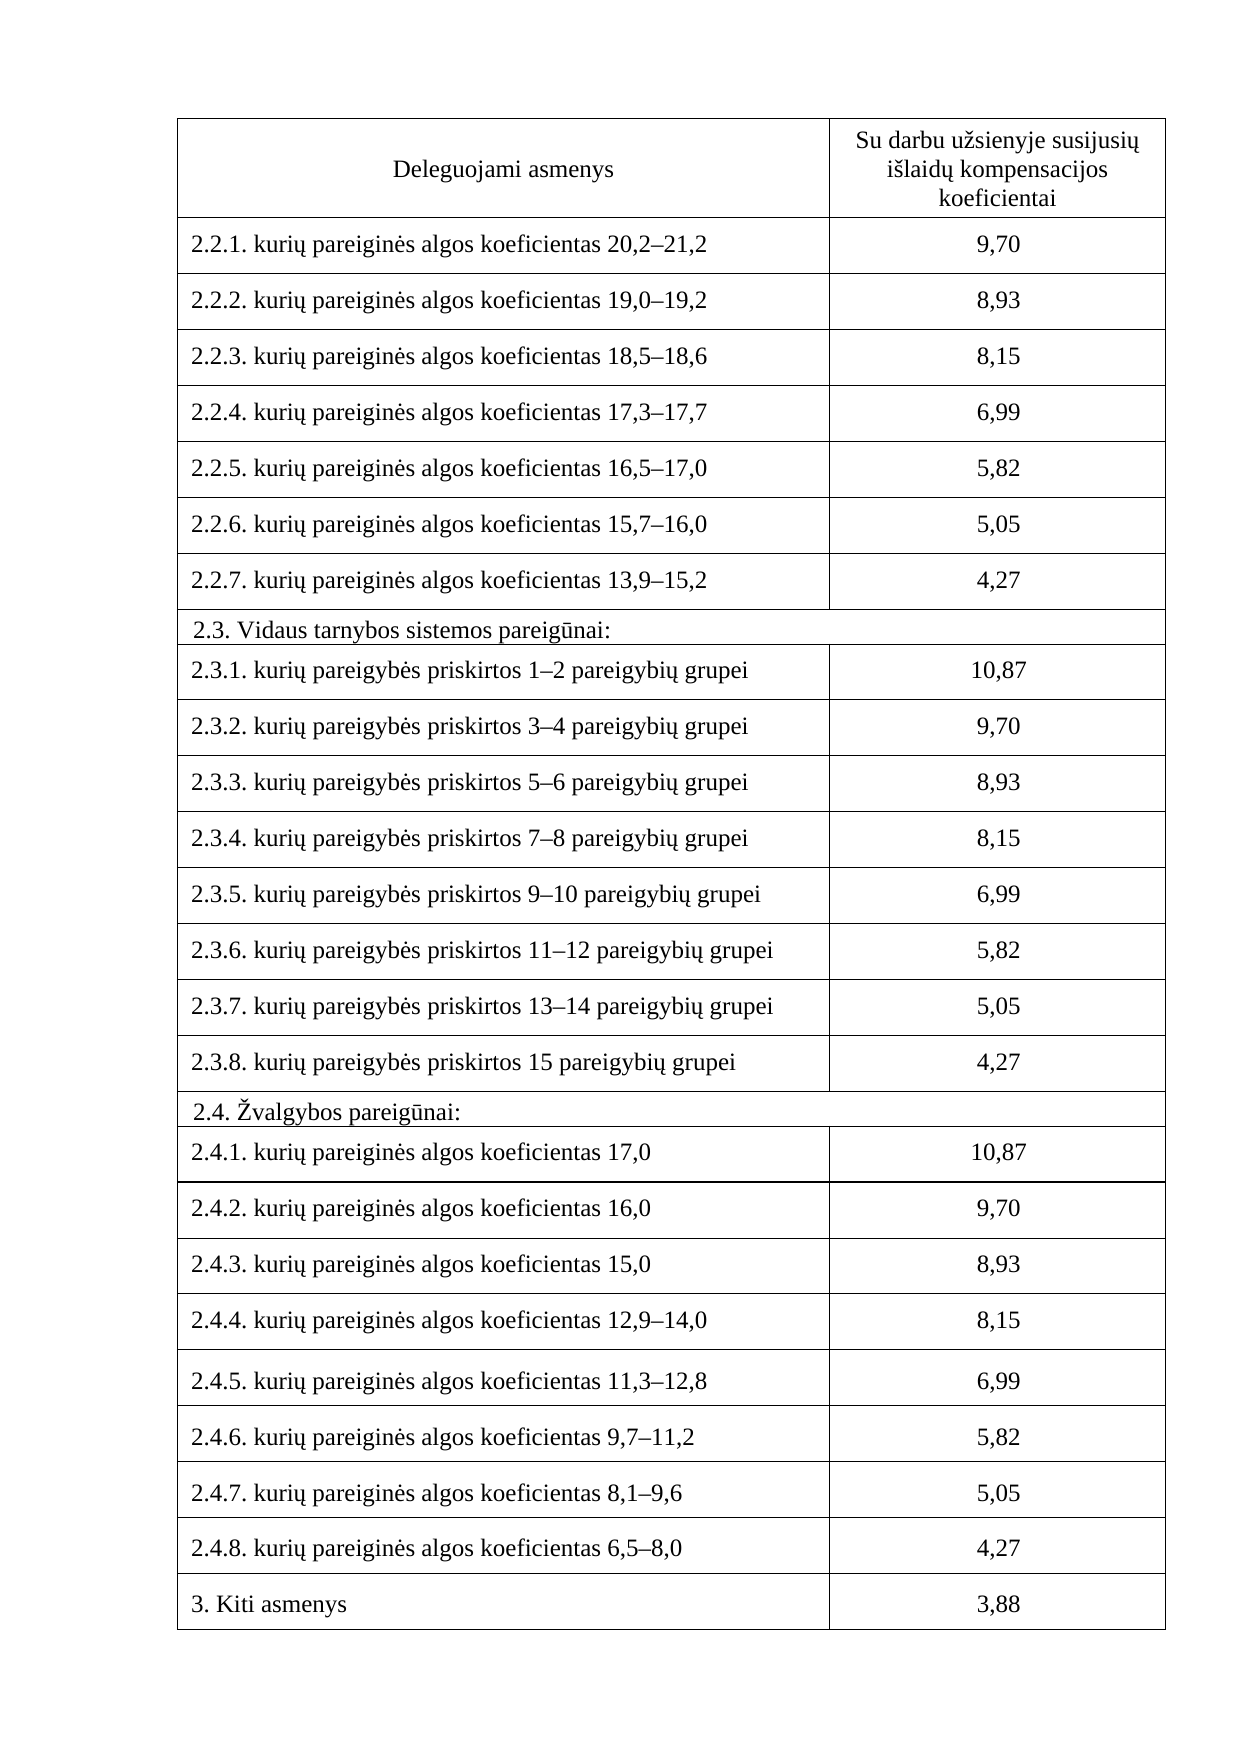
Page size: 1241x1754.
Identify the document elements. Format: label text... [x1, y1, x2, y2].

table_cell [1166, 1181, 1197, 1237]
table_cell 2.4. Žvalgybos pareigūnai: [178, 1092, 1165, 1126]
table_cell 2.3.4. kurių pareigybės priskirtos 7–8 pareigybių grupei [178, 812, 829, 867]
table_cell 2.3.7. kurių pareigybės priskirtos 13–14 pareigybių grupei [178, 980, 829, 1035]
table_header [1192, 118, 1197, 217]
table_cell 6,99 [830, 868, 1165, 923]
table_cell 2.2.5. kurių pareiginės algos koeficientas 16,5–17,0 [178, 442, 829, 497]
table_cell [1170, 609, 1175, 643]
table_cell [1166, 867, 1197, 923]
table_header Su darbu užsienyje susijusių išlaidų kompensacijos koeficientai [830, 119, 1165, 217]
table_cell 2.3. Vidaus tarnybos sistemos pareigūnai: [178, 610, 1165, 643]
table_cell [1166, 1293, 1197, 1349]
table_cell [1166, 699, 1197, 755]
table_cell 5,82 [830, 924, 1165, 979]
table_cell [1166, 273, 1197, 329]
table_cell 9,70 [830, 700, 1165, 755]
table_cell [1166, 1035, 1197, 1091]
table_cell 2.2.3. kurių pareiginės algos koeficientas 18,5–18,6 [178, 330, 829, 385]
table_cell [1166, 609, 1170, 643]
table_cell 3. Kiti asmenys [178, 1574, 829, 1629]
table_cell 2.4.5. kurių pareiginės algos koeficientas 11,3–12,8 [178, 1350, 829, 1405]
table_cell [1166, 553, 1197, 609]
table_cell 2.3.3. kurių pareigybės priskirtos 5–6 pareigybių grupei [178, 756, 829, 811]
table_cell 6,99 [830, 1350, 1165, 1405]
table_cell [1166, 1461, 1197, 1517]
table_cell [1166, 1405, 1197, 1461]
table_cell 5,05 [830, 980, 1165, 1035]
table_cell 4,27 [830, 1036, 1165, 1091]
table_cell [1166, 644, 1197, 699]
table_cell 2.4.3. kurių pareiginės algos koeficientas 15,0 [178, 1239, 829, 1293]
table_cell [1166, 1238, 1197, 1293]
table_cell 2.2.7. kurių pareiginės algos koeficientas 13,9–15,2 [178, 554, 829, 609]
table_cell 2.3.2. kurių pareigybės priskirtos 3–4 pareigybių grupei [178, 700, 829, 755]
table_cell 2.2.1. kurių pareiginės algos koeficientas 20,2–21,2 [178, 218, 829, 273]
table_cell 2.3.8. kurių pareigybės priskirtos 15 pareigybių grupei [178, 1036, 829, 1091]
table_cell [1175, 609, 1185, 643]
table_header [1166, 118, 1185, 217]
table_cell [1166, 329, 1197, 385]
table_cell [1192, 1091, 1197, 1126]
table_cell [1166, 217, 1197, 273]
table_cell 5,05 [830, 498, 1165, 553]
table_cell [1166, 811, 1197, 867]
table_cell 9,70 [830, 1183, 1165, 1237]
table_header Deleguojami asmenys [178, 119, 829, 217]
table_cell [1166, 441, 1197, 497]
table_cell 8,15 [830, 1294, 1165, 1349]
table_cell 2.2.4. kurių pareiginės algos koeficientas 17,3–17,7 [178, 386, 829, 441]
table_cell [1192, 609, 1197, 643]
table_header [1185, 118, 1192, 217]
table_cell 2.2.2. kurių pareiginės algos koeficientas 19,0–19,2 [178, 274, 829, 329]
table_cell [1166, 979, 1197, 1035]
table_cell [1166, 1091, 1192, 1126]
table_cell [1166, 1349, 1197, 1405]
table_cell 8,15 [830, 812, 1165, 867]
table_cell [1166, 1126, 1197, 1181]
table_cell 2.3.5. kurių pareigybės priskirtos 9–10 pareigybių grupei [178, 868, 829, 923]
table_cell 5,82 [830, 442, 1165, 497]
table_cell 8,93 [830, 1239, 1165, 1293]
table_cell 4,27 [830, 1518, 1165, 1573]
table_cell [1166, 1517, 1197, 1573]
table_cell 8,15 [830, 330, 1165, 385]
table_cell 5,82 [830, 1406, 1165, 1461]
table_cell 2.4.4. kurių pareiginės algos koeficientas 12,9–14,0 [178, 1294, 829, 1349]
table_cell 2.4.2. kurių pareiginės algos koeficientas 16,0 [178, 1183, 829, 1237]
table_cell 2.4.6. kurių pareiginės algos koeficientas 9,7–11,2 [178, 1406, 829, 1461]
table_cell [1166, 755, 1197, 811]
table_cell 8,93 [830, 756, 1165, 811]
table_cell 2.2.6. kurių pareiginės algos koeficientas 15,7–16,0 [178, 498, 829, 553]
table_cell 5,05 [830, 1462, 1165, 1517]
table_cell [1185, 609, 1192, 643]
table_cell 4,27 [830, 554, 1165, 609]
table_cell 2.3.6. kurių pareigybės priskirtos 11–12 pareigybių grupei [178, 924, 829, 979]
table_cell 10,87 [830, 1127, 1165, 1181]
table_cell [1166, 497, 1197, 553]
table_cell 10,87 [830, 645, 1165, 699]
table_cell 2.3.1. kurių pareigybės priskirtos 1–2 pareigybių grupei [178, 645, 829, 699]
table_cell [1166, 1573, 1197, 1629]
table_cell 3,88 [830, 1574, 1165, 1629]
table_cell 8,93 [830, 274, 1165, 329]
table_cell 2.4.7. kurių pareiginės algos koeficientas 8,1–9,6 [178, 1462, 829, 1517]
table_cell 6,99 [830, 386, 1165, 441]
table_cell 9,70 [830, 218, 1165, 273]
table_cell 2.4.1. kurių pareiginės algos koeficientas 17,0 [178, 1127, 829, 1181]
table_cell 2.4.8. kurių pareiginės algos koeficientas 6,5–8,0 [178, 1518, 829, 1573]
table_cell [1166, 923, 1197, 979]
table_cell [1166, 385, 1197, 441]
